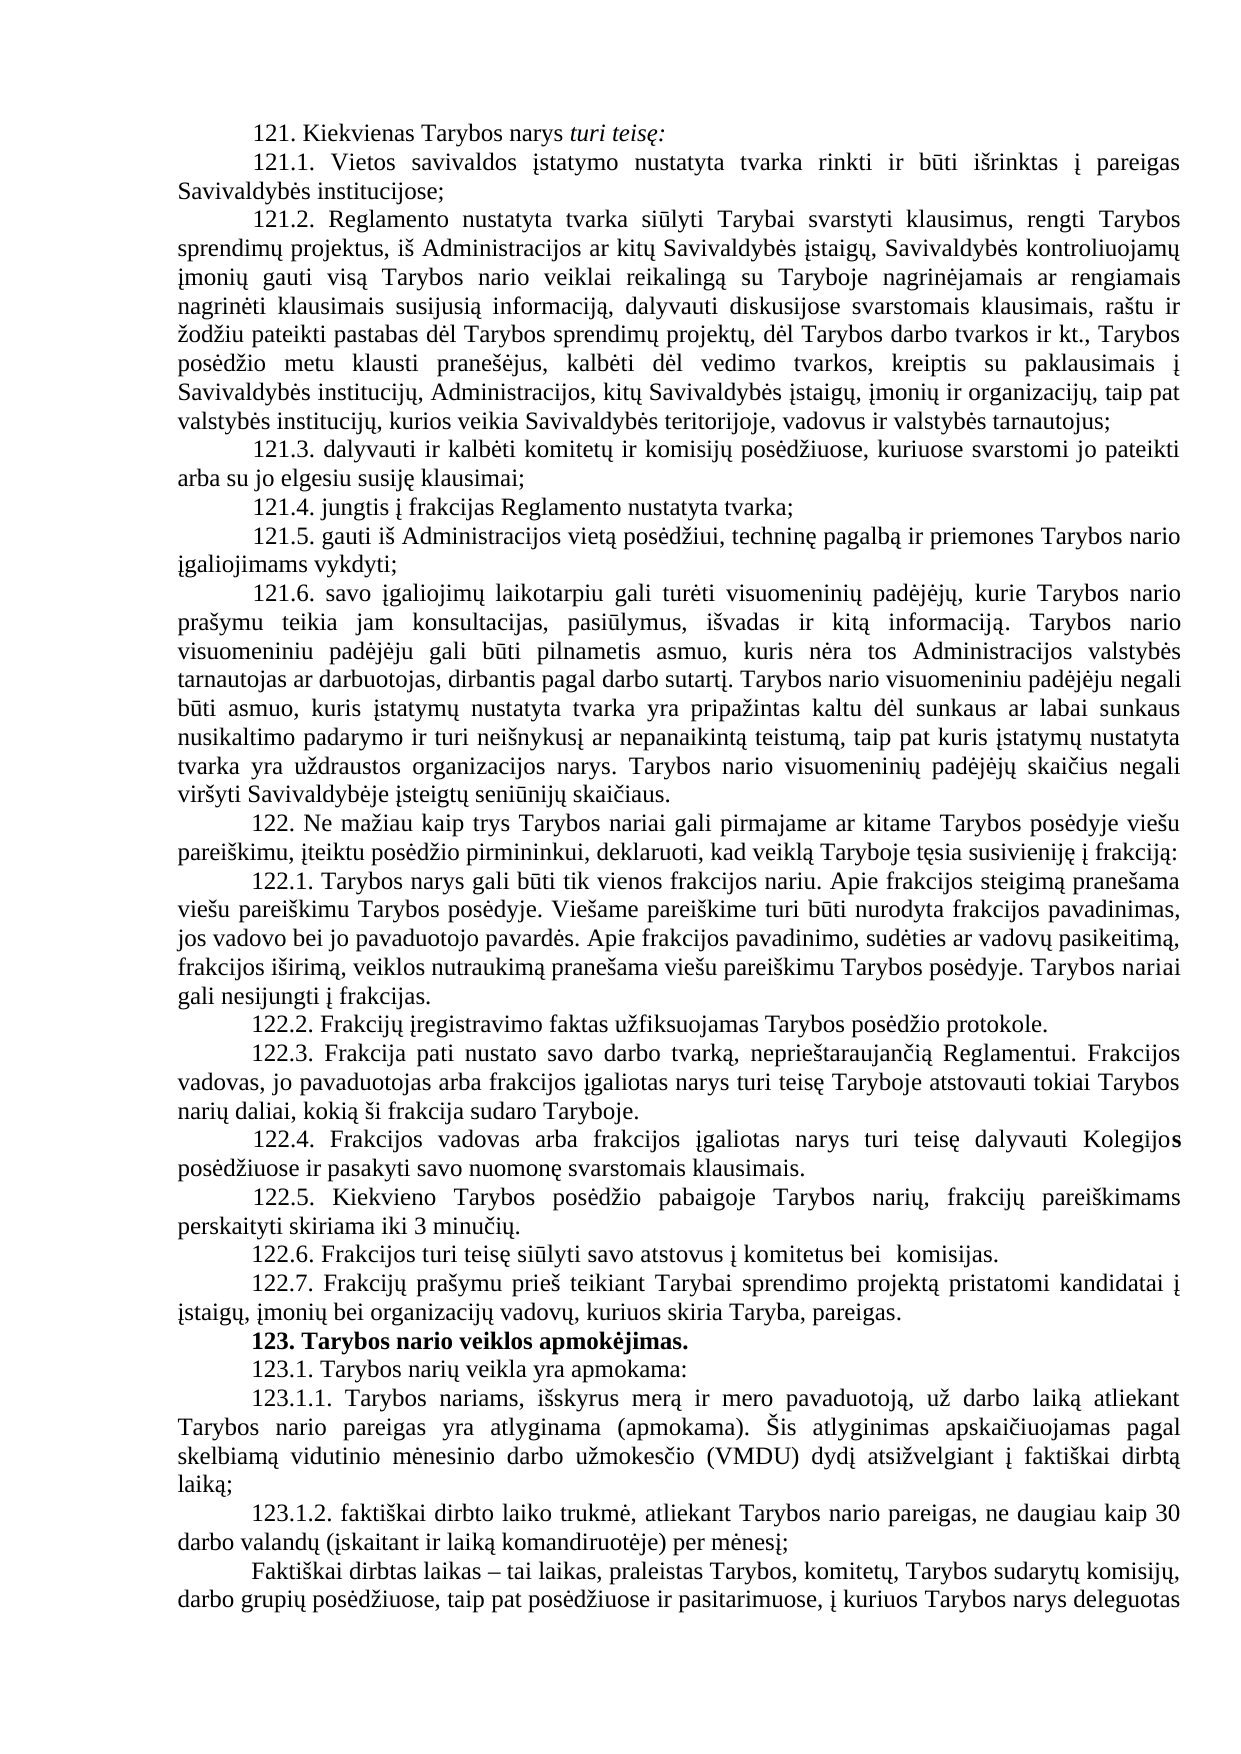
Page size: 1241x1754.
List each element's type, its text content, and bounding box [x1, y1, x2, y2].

text 121.3. dalyvauti ir kalbėti komitetų ir komisijų posėdžiuose, kuriuose svarstomi jo pateikti arba su jo elgesiu susiję klausimai; [177, 434, 1181, 492]
text 122.5. Kiekvieno Tarybos posėdžio pabaigoje Tarybos narių, frakcijų pareiškimams perskaityti skiriama iki 3 minučių. [177, 1182, 1181, 1239]
text 122.3. Frakcija pati nustato savo darbo tvarką, neprieštaraujančią Reglamentui. Frakcijos vadovas, jo pavaduotojas arba frakcijos įgaliotas narys turi teisę Taryboje atstovauti tokiai Tarybos narių daliai, kokią ši frakcija sudaro Taryboje. [177, 1038, 1181, 1124]
text 121. Kiekvienas Tarybos narys turi teisę: [177, 118, 1181, 147]
text 121.5. gauti iš Administracijos vietą posėdžiui, techninę pagalbą ir priemones Tarybos nario įgaliojimams vykdyti; [177, 521, 1181, 578]
text 122.7. Frakcijų prašymu prieš teikiant Tarybai sprendimo projektą pristatomi kandidatai į įstaigų, įmonių bei organizacijų vadovų, kuriuos skiria Taryba, pareigas. [177, 1268, 1181, 1326]
text 121.1. Vietos savivaldos įstatymo nustatyta tvarka rinkti ir būti išrinktas į pareigas Savivaldybės institucijose; [177, 147, 1181, 204]
text 122.2. Frakcijų įregistravimo faktas užfiksuojamas Tarybos posėdžio protokole. [177, 1009, 1181, 1038]
text 122.1. Tarybos narys gali būti tik vienos frakcijos nariu. Apie frakcijos steigimą pranešama viešu pareiškimu Tarybos posėdyje. Viešame pareiškime turi būti nurodyta frakcijos pavadinimas, jos vadovo bei jo pavaduotojo pavardės. Apie frakcijos pavadinimo, sudėties ar vadovų pasikeitimą, frakcijos iširimą, veiklos nutraukimą pranešama viešu pareiškimu Tarybos posėdyje. Tarybos nariai gali nesijungti į frakcijas. [177, 866, 1181, 1009]
text 123.1.2. faktiškai dirbto laiko trukmė, atliekant Tarybos nario pareigas, ne daugiau kaip 30 darbo valandų (įskaitant ir laiką komandiruotėje) per mėnesį; [177, 1498, 1181, 1556]
text Faktiškai dirbtas laikas – tai laikas, praleistas Tarybos, komitetų, Tarybos sudarytų komisijų, darbo grupių posėdžiuose, taip pat posėdžiuose ir pasitarimuose, į kuriuos Tarybos narys deleguotas [177, 1556, 1181, 1613]
text 123.1.1. Tarybos nariams, išskyrus merą ir mero pavaduotoją, už darbo laiką atliekant Tarybos nario pareigas yra atlyginama (apmokama). Šis atlyginimas apskaičiuojamas pagal skelbiamą vidutinio mėnesinio darbo užmokesčio (VMDU) dydį atsižvelgiant į faktiškai dirbtą laiką; [177, 1383, 1181, 1498]
text 123.1. Tarybos narių veikla yra apmokama: [177, 1354, 1181, 1383]
text 122.4. Frakcijos vadovas arba frakcijos įgaliotas narys turi teisę dalyvauti Kolegijos posėdžiuose ir pasakyti savo nuomonę svarstomais klausimais. [177, 1124, 1181, 1182]
text 123. Tarybos nario veiklos apmokėjimas. [177, 1326, 1181, 1354]
text 121.2. Reglamento nustatyta tvarka siūlyti Tarybai svarstyti klausimus, rengti Tarybos sprendimų projektus, iš Administracijos ar kitų Savivaldybės įstaigų, Savivaldybės kontroliuojamų įmonių gauti visą Tarybos nario veiklai reikalingą su Taryboje nagrinėjamais ar rengiamais nagrinėti klausimais susijusią informaciją, dalyvauti diskusijose svarstomais klausimais, raštu ir žodžiu pateikti pastabas dėl Tarybos sprendimų projektų, dėl Tarybos darbo tvarkos ir kt., Tarybos posėdžio metu klausti pranešėjus, kalbėti dėl vedimo tvarkos, kreiptis su paklausimais į Savivaldybės institucijų, Administracijos, kitų Savivaldybės įstaigų, įmonių ir organizacijų, taip pat valstybės institucijų, kurios veikia Savivaldybės teritorijoje, vadovus ir valstybės tarnautojus; [177, 204, 1181, 434]
text 121.4. jungtis į frakcijas Reglamento nustatyta tvarka; [177, 492, 1181, 521]
text 122.6. Frakcijos turi teisę siūlyti savo atstovus į komitetus bei komisijas. [177, 1239, 1181, 1268]
text 122. Ne mažiau kaip trys Tarybos nariai gali pirmajame ar kitame Tarybos posėdyje viešu pareiškimu, įteiktu posėdžio pirmininkui, deklaruoti, kad veiklą Taryboje tęsia susivieniję į frakciją: [177, 808, 1181, 866]
text 121.6. savo įgaliojimų laikotarpiu gali turėti visuomeninių padėjėjų, kurie Tarybos nario prašymu teikia jam konsultacijas, pasiūlymus, išvadas ir kitą informaciją. Tarybos nario visuomeniniu padėjėju gali būti pilnametis asmuo, kuris nėra tos Administracijos valstybės tarnautojas ar darbuotojas, dirbantis pagal darbo sutartį. Tarybos nario visuomeniniu padėjėju negali būti asmuo, kuris įstatymų nustatyta tvarka yra pripažintas kaltu dėl sunkaus ar labai sunkaus nusikaltimo padarymo ir turi neišnykusį ar nepanaikintą teistumą, taip pat kuris įstatymų nustatyta tvarka yra uždraustos organizacijos narys. Tarybos nario visuomeninių padėjėjų skaičius negali viršyti Savivaldybėje įsteigtų seniūnijų skaičiaus. [177, 578, 1181, 808]
